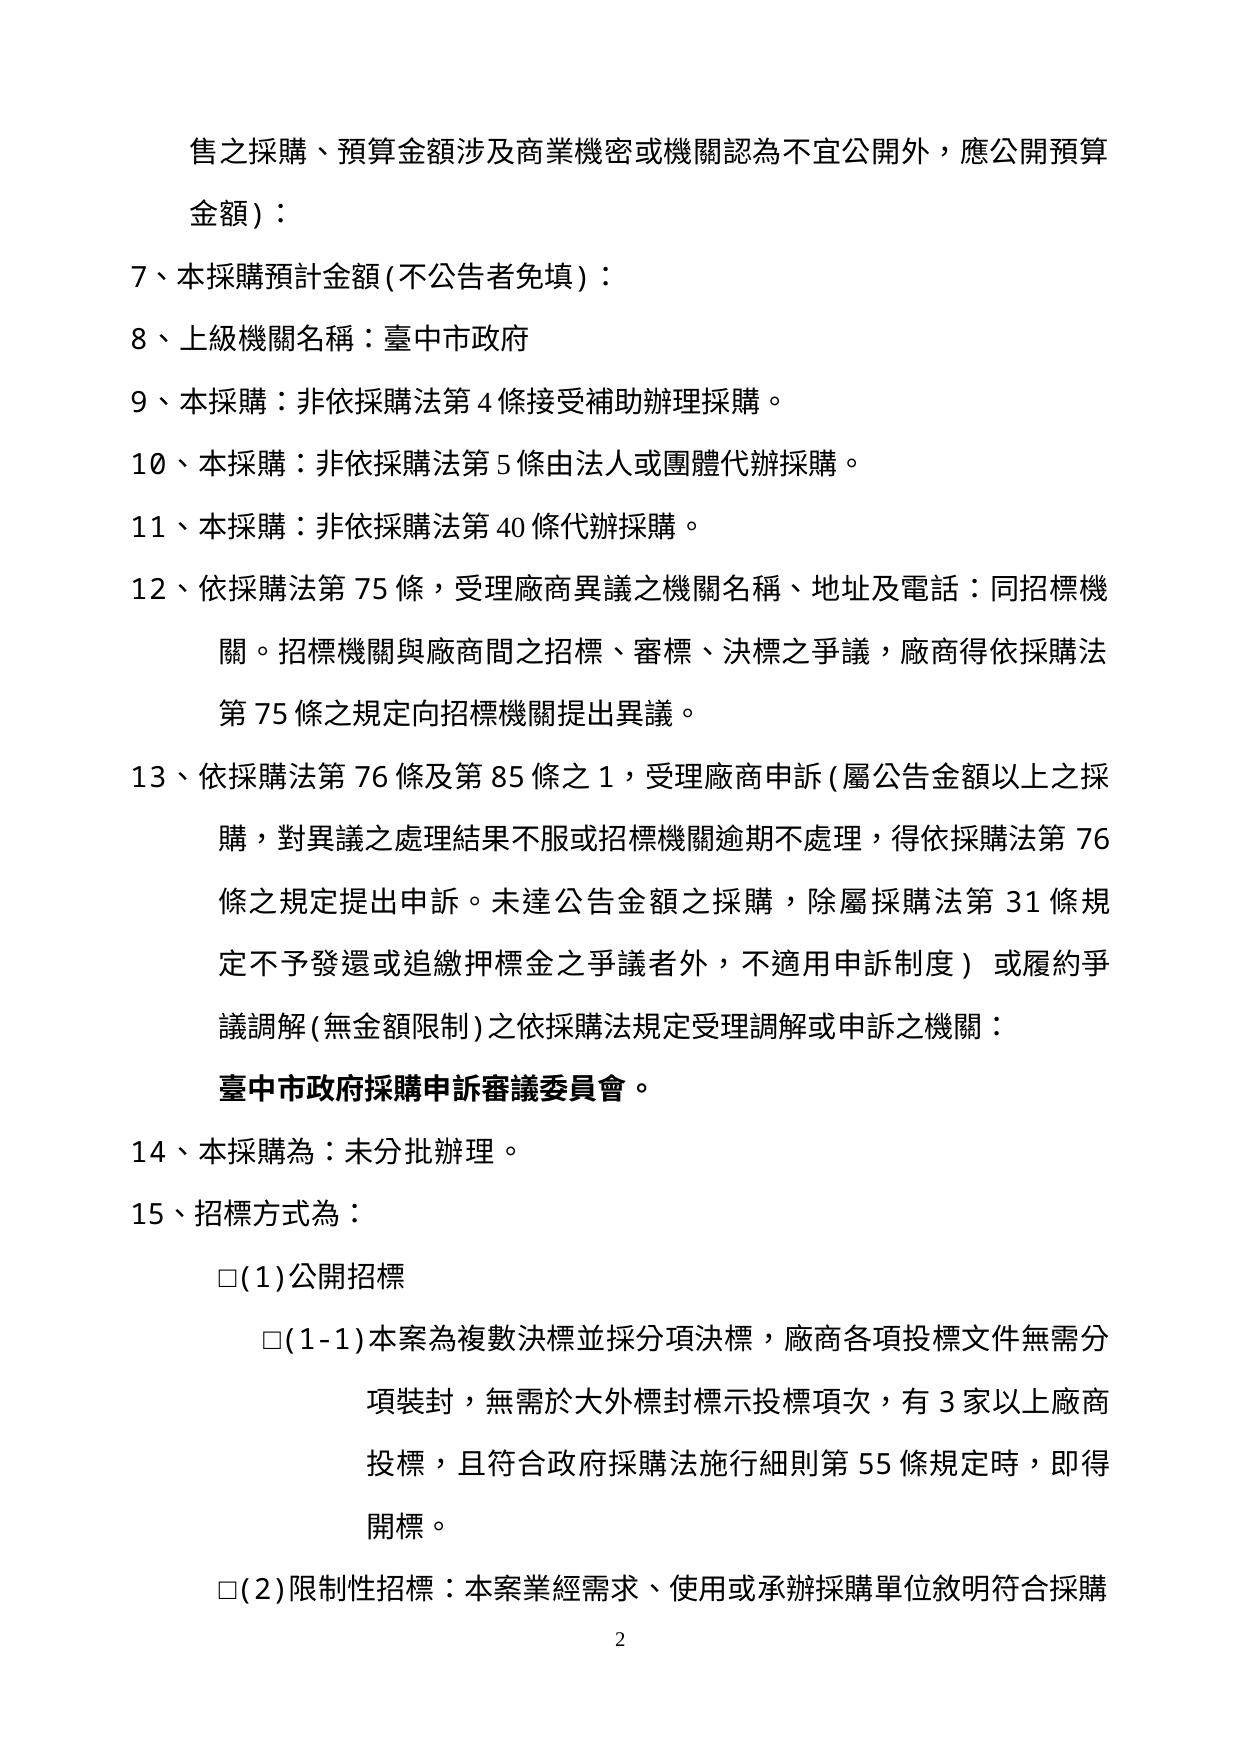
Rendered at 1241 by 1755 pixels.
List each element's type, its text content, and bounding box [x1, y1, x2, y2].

list 本採購：非依採購法第4條接受補助辦理採購。 [130, 358, 1110, 420]
list 本採購為：未分批辦理。 [130, 1108, 1110, 1170]
text 臺中市政府採購申訴審議委員會。 [218, 1045, 1110, 1108]
list 本採購：非依採購法第5條由法人或團體代辦採購。 [130, 420, 1110, 483]
text □(2)限制性招標：本案業經需求、使用或承辦採購單位敘明符合採購 [219, 1545, 1110, 1608]
list 本採購預計金額(不公告者免填)： [130, 233, 1110, 295]
list 招標方式為： [130, 1170, 1110, 1233]
text □(1-1)本案為複數決標並採分項決標，廠商各項投標文件無需分項裝封，無需於大外標封標示投標項次，有3家以上廠商投標，且符合政府採購法施行細則第55條規定時，即得開標。 [263, 1295, 1110, 1545]
list 本採購：非依採購法第40條代辦採購。 [130, 483, 1110, 545]
list 上級機關名稱：臺中市政府 [130, 295, 1110, 358]
list 售之採購、預算金額涉及商業機密或機關認為不宜公開外，應公開預算金額)： [130, 108, 1110, 233]
list 依採購法第75條，受理廠商異議之機關名稱、地址及電話：同招標機關。招標機關與廠商間之招標、審標、決標之爭議，廠商得依採購法第75條之規定向招標機關提出異議。 [130, 545, 1110, 733]
text □(1)公開招標 [218, 1233, 1110, 1295]
list 依採購法第76條及第85條之1，受理廠商申訴(屬公告金額以上之採購，對異議之處理結果不服或招標機關逾期不處理，得依採購法第76條之規定提出申訴。未達公告金額之採購，除屬採購法第31條規定不予發還或追繳押標金之爭議者外，不適用申訴制度) 或履約爭議調解(無金額限制)之依採購法規定受理調解或申訴之機關： [130, 733, 1110, 1045]
